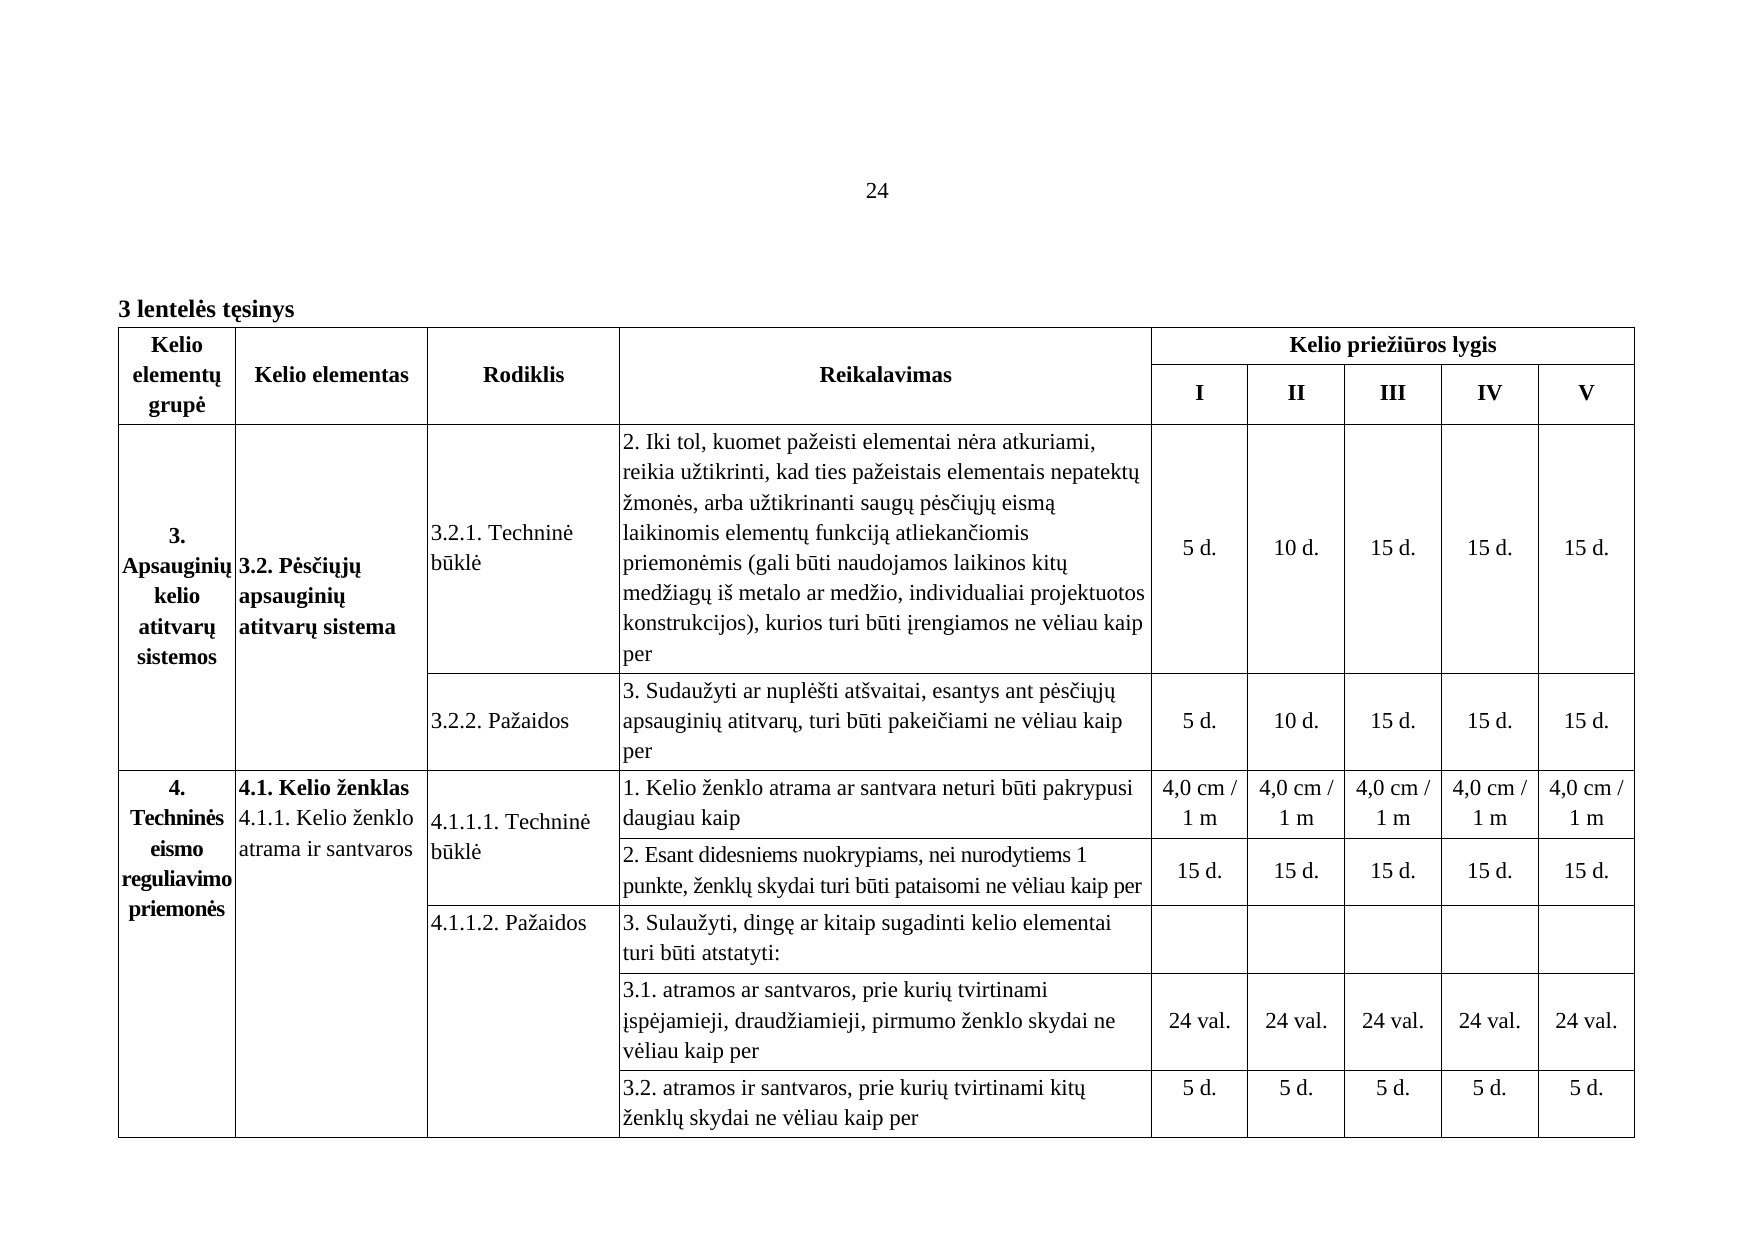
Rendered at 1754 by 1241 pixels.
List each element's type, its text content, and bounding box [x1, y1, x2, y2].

table_cell 24 val. [1152, 974, 1247, 1070]
table_cell 3.2. atramos ir santvaros, prie kurių tvirtinami kitų ženklų skydai ne vėliau kaip per [620, 1071, 1151, 1137]
table_cell [1442, 906, 1538, 972]
table_cell 15 d. [1539, 425, 1634, 673]
table_cell 3. Sulaužyti, dingę ar kitaip sugadinti kelio elementai turi būti atstatyti: [620, 906, 1151, 972]
table_cell II [1248, 365, 1344, 424]
table_cell 2. Iki tol, kuomet pažeisti elementai nėra atkuriami, reikia užtikrinti, kad ties pažeistais elementais nepatektų žmonės, arba užtikrinanti saugų pėsčiųjų eismą laikinomis elementų funkciją atliekančiomis priemonėmis (gali būti naudojamos laikinos kitų medžiagų iš metalo ar medžio, individualiai projektuotos konstrukcijos), kurios turi būti įrengiamos ne vėliau kaip per [620, 425, 1151, 673]
table_cell 4,0 cm / 1 m [1345, 771, 1441, 837]
table_cell 15 d. [1345, 674, 1441, 770]
table_cell 15 d. [1539, 839, 1634, 905]
table_cell 4,0 cm / 1 m [1442, 771, 1538, 837]
table_cell [1345, 906, 1441, 972]
table_cell 5 d. [1152, 1071, 1247, 1137]
table_cell 1. Kelio ženklo atrama ar santvara neturi būti pakrypusi daugiau kaip [620, 771, 1151, 837]
table_cell 3.2.2. Pažaidos [428, 674, 619, 770]
table_cell 4,0 cm / 1 m [1248, 771, 1344, 837]
table_cell 4. Techninės eismo reguliavimo priemonės [119, 771, 235, 1137]
table_cell 4,0 cm / 1 m [1539, 771, 1634, 837]
table_cell 15 d. [1539, 674, 1634, 770]
table_cell 4.1.1.2. Pažaidos [428, 906, 619, 1137]
table_cell [1152, 906, 1247, 972]
table_cell [1248, 906, 1344, 972]
table_header Kelio elementas [236, 328, 427, 424]
table_header Kelio priežiūros lygis [1152, 328, 1634, 364]
table_header Rodiklis [428, 328, 619, 424]
table_cell IV [1442, 365, 1538, 424]
table_cell 5 d. [1539, 1071, 1634, 1137]
table_cell 3. Sudaužyti ar nuplėšti atšvaitai, esantys ant pėsčiųjų apsauginių atitvarų, turi būti pakeičiami ne vėliau kaip per [620, 674, 1151, 770]
table_cell 15 d. [1345, 425, 1441, 673]
table_cell 5 d. [1345, 1071, 1441, 1137]
table_header Kelio elementų grupė [119, 328, 235, 424]
table_cell 15 d. [1248, 839, 1344, 905]
table_cell 3.2. Pėsčiųjų apsauginių atitvarų sistema [236, 425, 427, 770]
table_cell 5 d. [1442, 1071, 1538, 1137]
table_cell 5 d. [1248, 1071, 1344, 1137]
table_cell 4.1.1.1. Techninė būklė [428, 771, 619, 905]
table_cell 5 d. [1152, 674, 1247, 770]
table_cell 3.1. atramos ar santvaros, prie kurių tvirtinami įspėjamieji, draudžiamieji, pirmumo ženklo skydai ne vėliau kaip per [620, 974, 1151, 1070]
table_cell 15 d. [1442, 425, 1538, 673]
table_cell 15 d. [1442, 674, 1538, 770]
table_cell 4.1. Kelio ženklas 4.1.1. Kelio ženklo atrama ir santvaros [236, 771, 427, 1137]
table_cell [1539, 906, 1634, 972]
table_cell 15 d. [1442, 839, 1538, 905]
table_cell 24 val. [1442, 974, 1538, 1070]
table_cell 10 d. [1248, 674, 1344, 770]
table_cell 3.2.1. Techninė būklė [428, 425, 619, 673]
table_cell 24 val. [1345, 974, 1441, 1070]
table_cell 15 d. [1345, 839, 1441, 905]
table_cell III [1345, 365, 1441, 424]
table_cell 24 val. [1248, 974, 1344, 1070]
table_cell 4,0 cm / 1 m [1152, 771, 1247, 837]
table_cell V [1539, 365, 1634, 424]
text 3 lentelės tęsinys [118, 294, 1636, 322]
table_cell 5 d. [1152, 425, 1247, 673]
table_cell I [1152, 365, 1247, 424]
table_header Reikalavimas [620, 328, 1151, 424]
table_cell 24 val. [1539, 974, 1634, 1070]
table_cell 15 d. [1152, 839, 1247, 905]
table_cell 3. Apsauginių kelio atitvarų sistemos [119, 425, 235, 770]
table_cell 2. Esant didesniems nuokrypiams, nei nurodytiems 1 punkte, ženklų skydai turi būti pataisomi ne vėliau kaip per [620, 839, 1151, 905]
table_cell 10 d. [1248, 425, 1344, 673]
